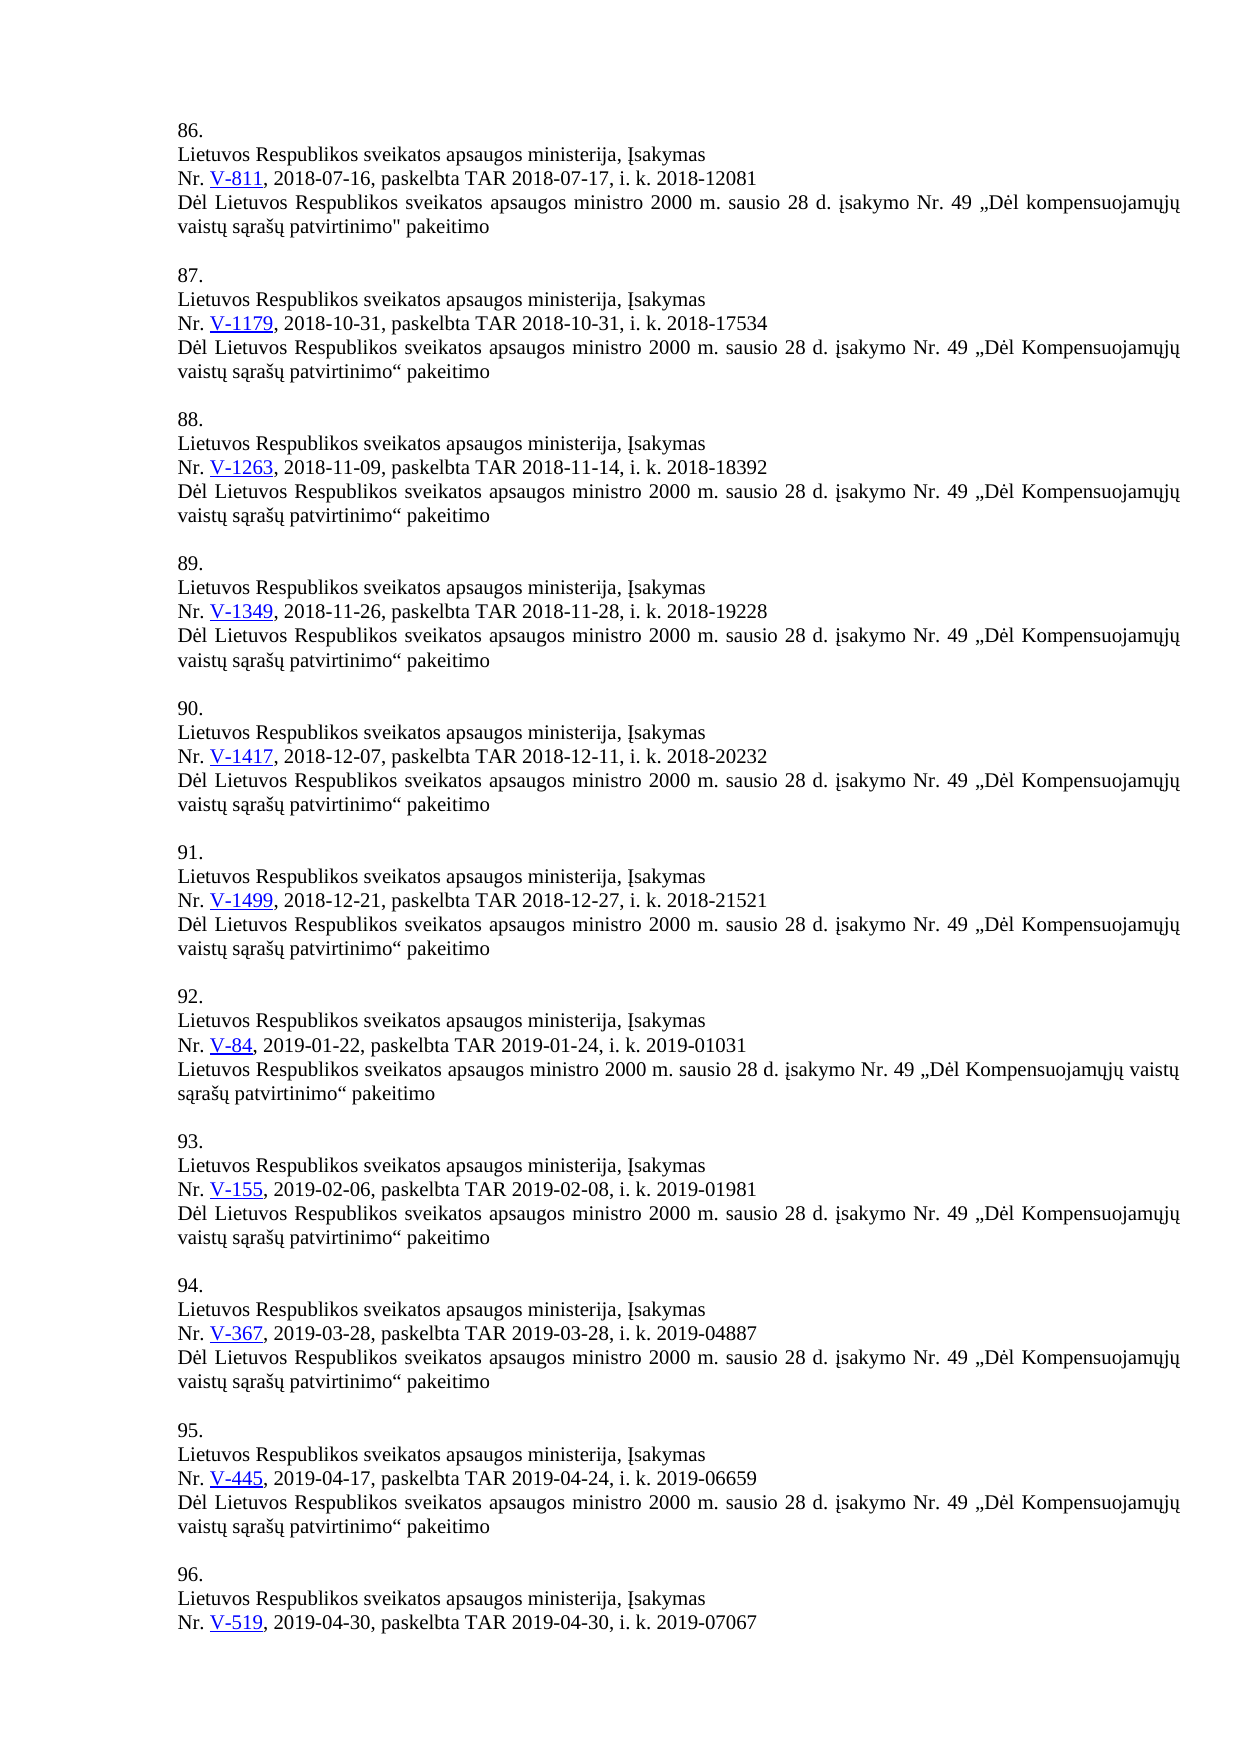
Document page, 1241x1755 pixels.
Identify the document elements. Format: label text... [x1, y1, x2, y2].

text 92. [177, 984, 1181, 1008]
text Nr. V-84, 2019-01-22, paskelbta TAR 2019-01-24, i. k. 2019-01031 [177, 1032, 1181, 1057]
text Lietuvos Respublikos sveikatos apsaugos ministerija, Įsakymas [177, 1153, 1181, 1177]
text Lietuvos Respublikos sveikatos apsaugos ministro 2000 m. sausio 28 d. įsakymo Nr. 49 „Dėl Kompensuojamųjų vaistų sąrašų patvirtinimo“ pakeitimo [177, 1057, 1181, 1105]
text 96. [177, 1562, 1181, 1586]
text Dėl Lietuvos Respublikos sveikatos apsaugos ministro 2000 m. sausio 28 d. įsakymo Nr. 49 „Dėl Kompensuojamųjų vaistų sąrašų patvirtinimo“ pakeitimo [177, 912, 1181, 960]
text Nr. V-1417, 2018-12-07, paskelbta TAR 2018-12-11, i. k. 2018-20232 [177, 744, 1181, 768]
text Dėl Lietuvos Respublikos sveikatos apsaugos ministro 2000 m. sausio 28 d. įsakymo Nr. 49 „Dėl Kompensuojamųjų vaistų sąrašų patvirtinimo“ pakeitimo [177, 623, 1181, 672]
text Lietuvos Respublikos sveikatos apsaugos ministerija, Įsakymas [177, 720, 1181, 744]
text Lietuvos Respublikos sveikatos apsaugos ministerija, Įsakymas [177, 142, 1181, 166]
text 86. [177, 118, 1181, 142]
text Dėl Lietuvos Respublikos sveikatos apsaugos ministro 2000 m. sausio 28 d. įsakymo Nr. 49 „Dėl Kompensuojamųjų vaistų sąrašų patvirtinimo“ pakeitimo [177, 1490, 1181, 1538]
text Lietuvos Respublikos sveikatos apsaugos ministerija, Įsakymas [177, 1442, 1181, 1466]
text Dėl Lietuvos Respublikos sveikatos apsaugos ministro 2000 m. sausio 28 d. įsakymo Nr. 49 „Dėl kompensuojamųjų vaistų sąrašų patvirtinimo" pakeitimo [177, 190, 1181, 238]
text Nr. V-155, 2019-02-06, paskelbta TAR 2019-02-08, i. k. 2019-01981 [177, 1177, 1181, 1201]
text Nr. V-1499, 2018-12-21, paskelbta TAR 2018-12-27, i. k. 2018-21521 [177, 888, 1181, 912]
text Nr. V-811, 2018-07-16, paskelbta TAR 2018-07-17, i. k. 2018-12081 [177, 166, 1181, 190]
text 88. [177, 407, 1181, 431]
text Lietuvos Respublikos sveikatos apsaugos ministerija, Įsakymas [177, 1008, 1181, 1032]
text Nr. V-367, 2019-03-28, paskelbta TAR 2019-03-28, i. k. 2019-04887 [177, 1321, 1181, 1345]
text 87. [177, 262, 1181, 287]
text Lietuvos Respublikos sveikatos apsaugos ministerija, Įsakymas [177, 864, 1181, 888]
text Dėl Lietuvos Respublikos sveikatos apsaugos ministro 2000 m. sausio 28 d. įsakymo Nr. 49 „Dėl Kompensuojamųjų vaistų sąrašų patvirtinimo“ pakeitimo [177, 768, 1181, 816]
text Nr. V-445, 2019-04-17, paskelbta TAR 2019-04-24, i. k. 2019-06659 [177, 1466, 1181, 1490]
text Lietuvos Respublikos sveikatos apsaugos ministerija, Įsakymas [177, 575, 1181, 599]
text 95. [177, 1417, 1181, 1442]
text Nr. V-1349, 2018-11-26, paskelbta TAR 2018-11-28, i. k. 2018-19228 [177, 599, 1181, 623]
text Nr. V-1179, 2018-10-31, paskelbta TAR 2018-10-31, i. k. 2018-17534 [177, 311, 1181, 335]
text Dėl Lietuvos Respublikos sveikatos apsaugos ministro 2000 m. sausio 28 d. įsakymo Nr. 49 „Dėl Kompensuojamųjų vaistų sąrašų patvirtinimo“ pakeitimo [177, 1345, 1181, 1393]
text Dėl Lietuvos Respublikos sveikatos apsaugos ministro 2000 m. sausio 28 d. įsakymo Nr. 49 „Dėl Kompensuojamųjų vaistų sąrašų patvirtinimo“ pakeitimo [177, 479, 1181, 527]
text 91. [177, 840, 1181, 864]
text Lietuvos Respublikos sveikatos apsaugos ministerija, Įsakymas [177, 431, 1181, 455]
text Lietuvos Respublikos sveikatos apsaugos ministerija, Įsakymas [177, 1297, 1181, 1321]
text Lietuvos Respublikos sveikatos apsaugos ministerija, Įsakymas [177, 287, 1181, 311]
text 90. [177, 696, 1181, 720]
text 93. [177, 1129, 1181, 1153]
text Nr. V-1263, 2018-11-09, paskelbta TAR 2018-11-14, i. k. 2018-18392 [177, 455, 1181, 479]
text Lietuvos Respublikos sveikatos apsaugos ministerija, Įsakymas [177, 1586, 1181, 1610]
text Dėl Lietuvos Respublikos sveikatos apsaugos ministro 2000 m. sausio 28 d. įsakymo Nr. 49 „Dėl Kompensuojamųjų vaistų sąrašų patvirtinimo“ pakeitimo [177, 335, 1181, 383]
text Dėl Lietuvos Respublikos sveikatos apsaugos ministro 2000 m. sausio 28 d. įsakymo Nr. 49 „Dėl Kompensuojamųjų vaistų sąrašų patvirtinimo“ pakeitimo [177, 1201, 1181, 1249]
text 89. [177, 551, 1181, 575]
text 94. [177, 1273, 1181, 1297]
text Nr. V-519, 2019-04-30, paskelbta TAR 2019-04-30, i. k. 2019-07067 [177, 1610, 1181, 1634]
